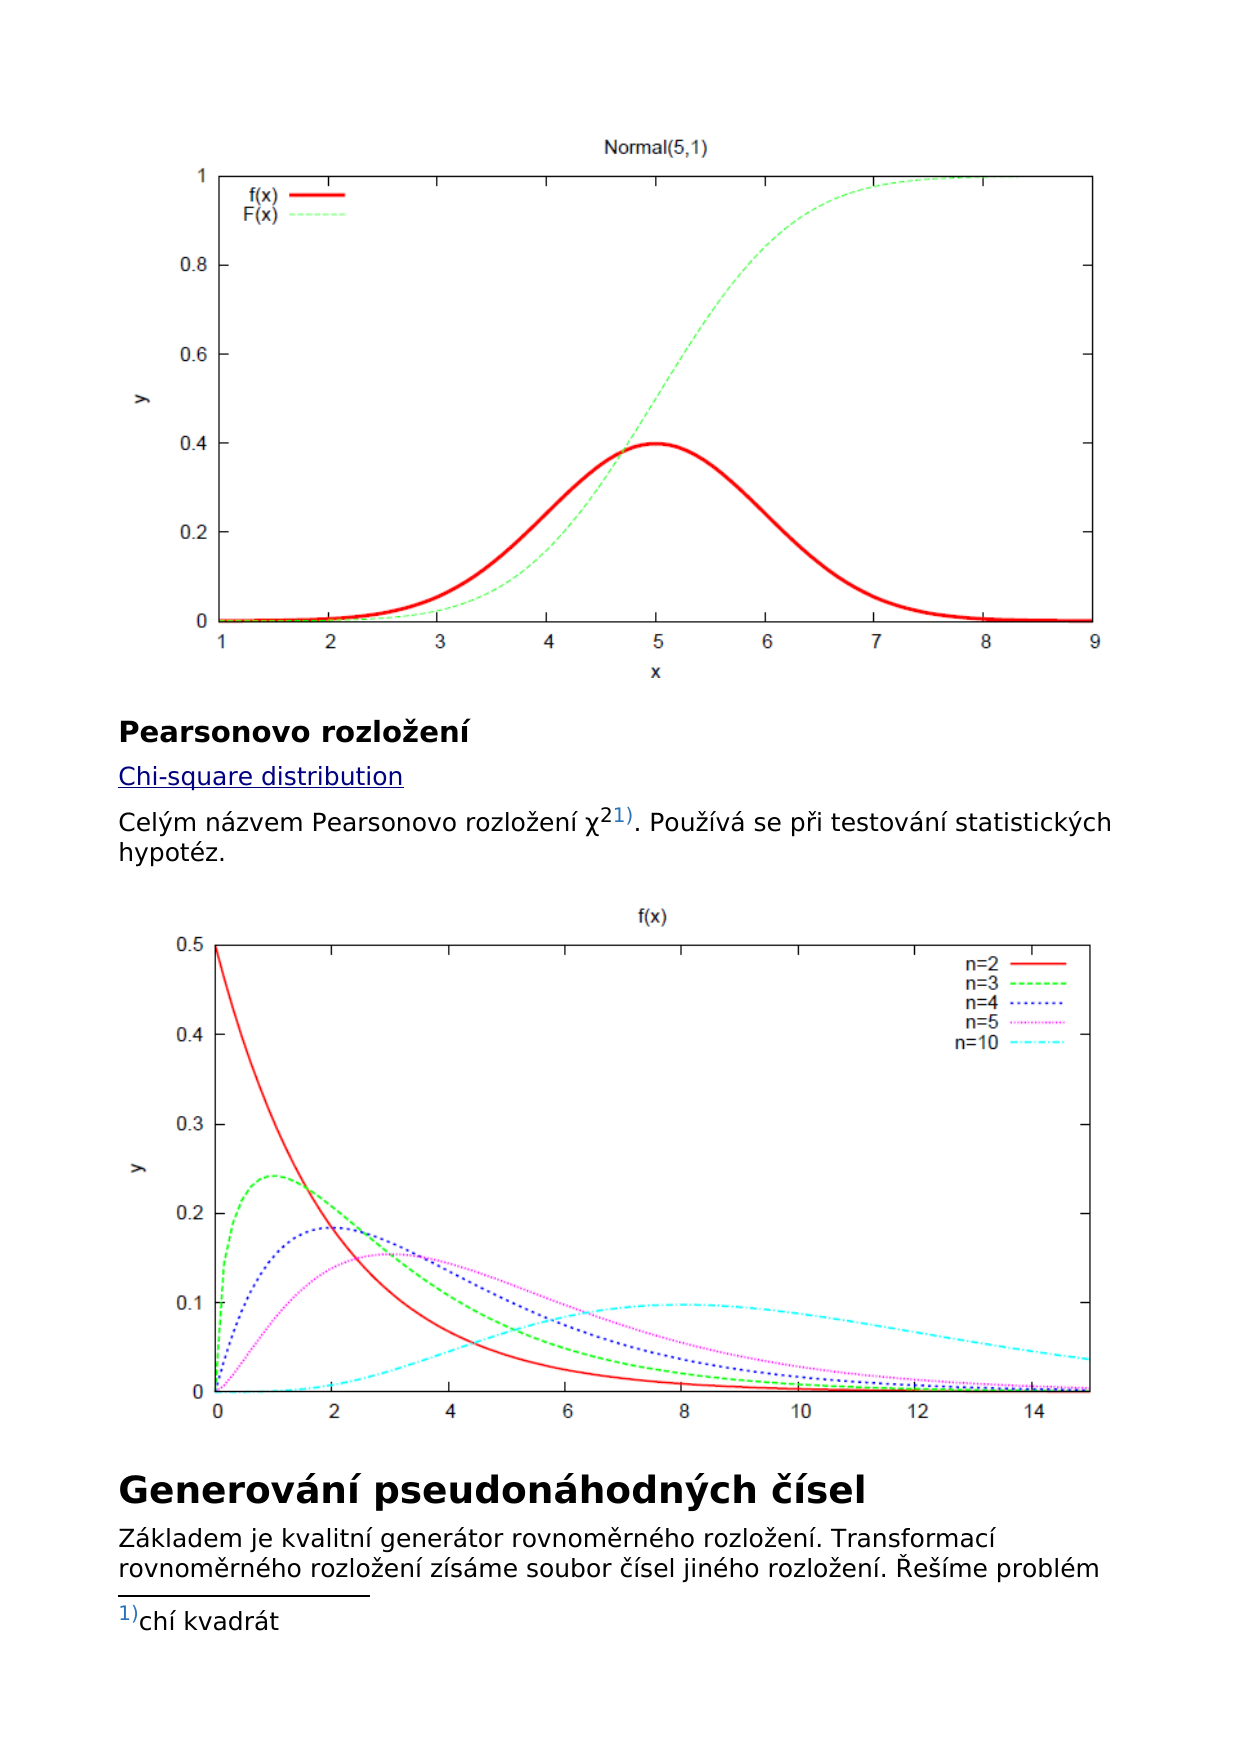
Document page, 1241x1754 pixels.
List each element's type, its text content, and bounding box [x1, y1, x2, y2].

picture [118, 118, 1123, 678]
picture [118, 879, 1123, 1431]
text chí kvadrát [118, 1602, 1122, 1636]
text Celým názvem Pearsonovo rozložení χ2. Používá se při testování statistických hypotéz. [118, 804, 1122, 867]
text Chi-square distribution [118, 762, 1122, 791]
subtitle Pearsonovo rozložení [118, 716, 1122, 749]
subtitle Generování pseudonáhodných čísel [118, 1468, 1122, 1512]
text Základem je kvalitní generátor rovnoměrného rozložení. Transformací rovnoměrného rozložení zísáme soubor čísel jiného rozložení. Řešíme problém [118, 1524, 1122, 1583]
